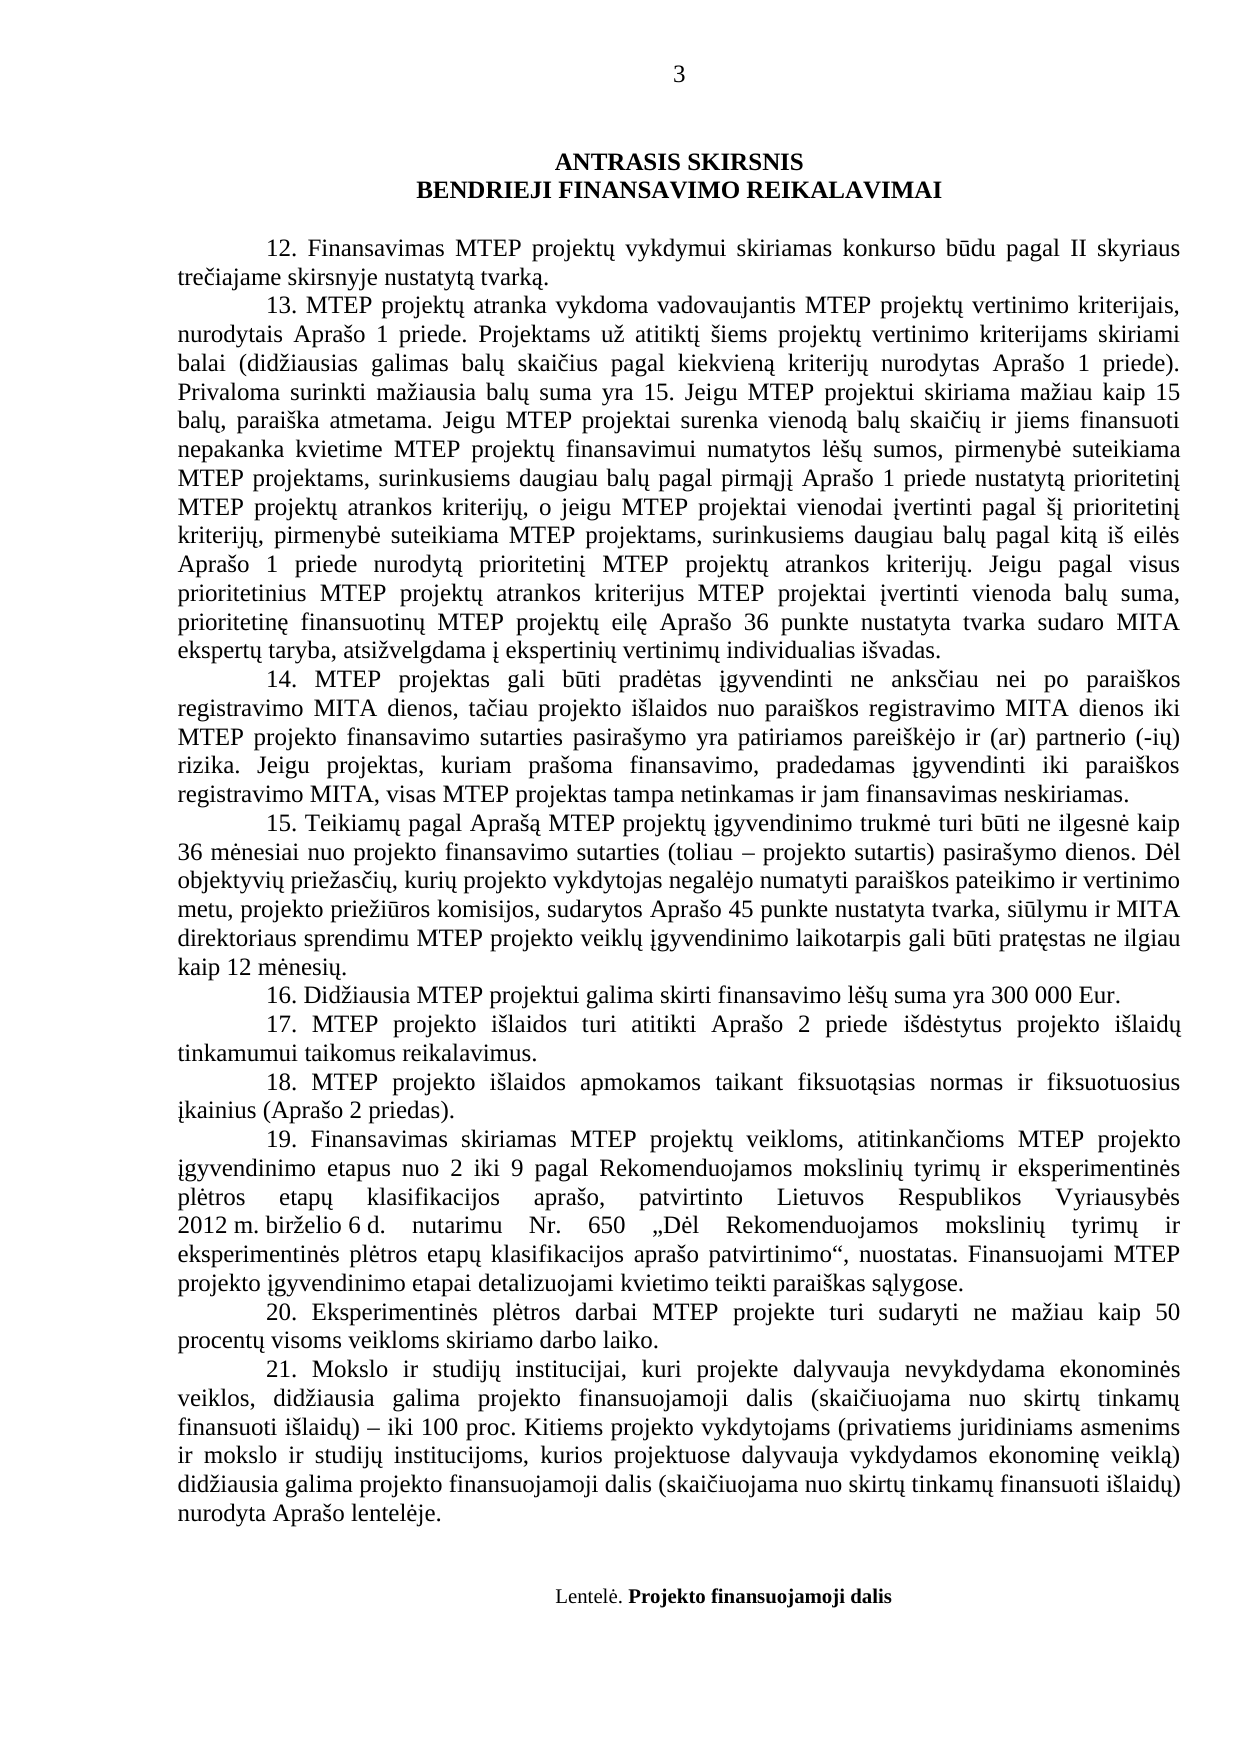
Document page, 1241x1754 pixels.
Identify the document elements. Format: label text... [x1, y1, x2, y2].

text 21. Mokslo ir studijų institucijai, kuri projekte dalyvauja nevykdydama ekonominės veiklos, didžiausia galima projekto finansuojamoji dalis (skaičiuojama nuo skirtų tinkamų finansuoti išlaidų) – iki 100 proc. Kitiems projekto vykdytojams (privatiems juridiniams asmenims ir mokslo ir studijų institucijoms, kurios projektuose dalyvauja vykdydamos ekonominę veiklą) didžiausia galima projekto finansuojamoji dalis (skaičiuojama nuo skirtų tinkamų finansuoti išlaidų) nurodyta Aprašo lentelėje. [177, 1354, 1181, 1527]
text 13. MTEP projektų atranka vykdoma vadovaujantis MTEP projektų vertinimo kriterijais, nurodytais Aprašo 1 priede. Projektams už atitiktį šiems projektų vertinimo kriterijams skiriami balai (didžiausias galimas balų skaičius pagal kiekvieną kriterijų nurodytas Aprašo 1 priede). Privaloma surinkti mažiausia balų suma yra 15. Jeigu MTEP projektui skiriama mažiau kaip 15 balų, paraiška atmetama. Jeigu MTEP projektai surenka vienodą balų skaičių ir jiems finansuoti nepakanka kvietime MTEP projektų finansavimui numatytos lėšų sumos, pirmenybė suteikiama MTEP projektams, surinkusiems daugiau balų pagal pirmąjį Aprašo 1 priede nustatytą prioritetinį MTEP projektų atrankos kriterijų, o jeigu MTEP projektai vienodai įvertinti pagal šį prioritetinį kriterijų, pirmenybė suteikiama MTEP projektams, surinkusiems daugiau balų pagal kitą iš eilės Aprašo 1 priede nurodytą prioritetinį MTEP projektų atrankos kriterijų. Jeigu pagal visus prioritetinius MTEP projektų atrankos kriterijus MTEP projektai įvertinti vienoda balų suma, prioritetinę finansuotinų MTEP projektų eilę Aprašo 36 punkte nustatyta tvarka sudaro MITA ekspertų taryba, atsižvelgdama į ekspertinių vertinimų individualias išvadas. [177, 291, 1181, 664]
text 18. MTEP projekto išlaidos apmokamos taikant fiksuotąsias normas ir fiksuotuosius įkainius (Aprašo 2 priedas). [177, 1067, 1181, 1124]
text 20. Eksperimentinės plėtros darbai MTEP projekte turi sudaryti ne mažiau kaip 50 procentų visoms veikloms skiriamo darbo laiko. [177, 1297, 1181, 1354]
text BENDRIEJI FINANSAVIMO REIKALAVIMAI [177, 176, 1181, 204]
text 12. Finansavimas MTEP projektų vykdymui skiriamas konkurso būdu pagal II skyriaus trečiajame skirsnyje nustatytą tvarką. [177, 233, 1181, 291]
text ANTRASIS SKIRSNIS [177, 147, 1181, 176]
text 16. Didžiausia MTEP projektui galima skirti finansavimo lėšų suma yra 300 000 Eur. [177, 981, 1181, 1009]
text 15. Teikiamų pagal Aprašą MTEP projektų įgyvendinimo trukmė turi būti ne ilgesnė kaip 36 mėnesiai nuo projekto finansavimo sutarties (toliau – projekto sutartis) pasirašymo dienos. Dėl objektyvių priežasčių, kurių projekto vykdytojas negalėjo numatyti paraiškos pateikimo ir vertinimo metu, projekto priežiūros komisijos, sudarytos Aprašo 45 punkte nustatyta tvarka, siūlymu ir MITA direktoriaus sprendimu MTEP projekto veiklų įgyvendinimo laikotarpis gali būti pratęstas ne ilgiau kaip 12 mėnesių. [177, 808, 1181, 981]
text 14. MTEP projektas gali būti pradėtas įgyvendinti ne anksčiau nei po paraiškos registravimo MITA dienos, tačiau projekto išlaidos nuo paraiškos registravimo MITA dienos iki MTEP projekto finansavimo sutarties pasirašymo yra patiriamos pareiškėjo ir (ar) partnerio (-ių) rizika. Jeigu projektas, kuriam prašoma finansavimo, pradedamas įgyvendinti iki paraiškos registravimo MITA, visas MTEP projektas tampa netinkamas ir jam finansavimas neskiriamas. [177, 664, 1181, 808]
text 17. MTEP projekto išlaidos turi atitikti Aprašo 2 priede išdėstytus projekto išlaidų tinkamumui taikomus reikalavimus. [177, 1009, 1181, 1067]
text Lentelė. Projekto finansuojamoji dalis [177, 1584, 1181, 1608]
text 19. Finansavimas skiriamas MTEP projektų veikloms, atitinkančioms MTEP projekto įgyvendinimo etapus nuo 2 iki 9 pagal Rekomenduojamos mokslinių tyrimų ir eksperimentinės plėtros etapų klasifikacijos aprašo, patvirtinto Lietuvos Respublikos Vyriausybės 2012 m. birželio 6 d. nutarimu Nr. 650 „Dėl Rekomenduojamos mokslinių tyrimų ir eksperimentinės plėtros etapų klasifikacijos aprašo patvirtinimo“, nuostatas. Finansuojami MTEP projekto įgyvendinimo etapai detalizuojami kvietimo teikti paraiškas sąlygose. [177, 1124, 1181, 1297]
